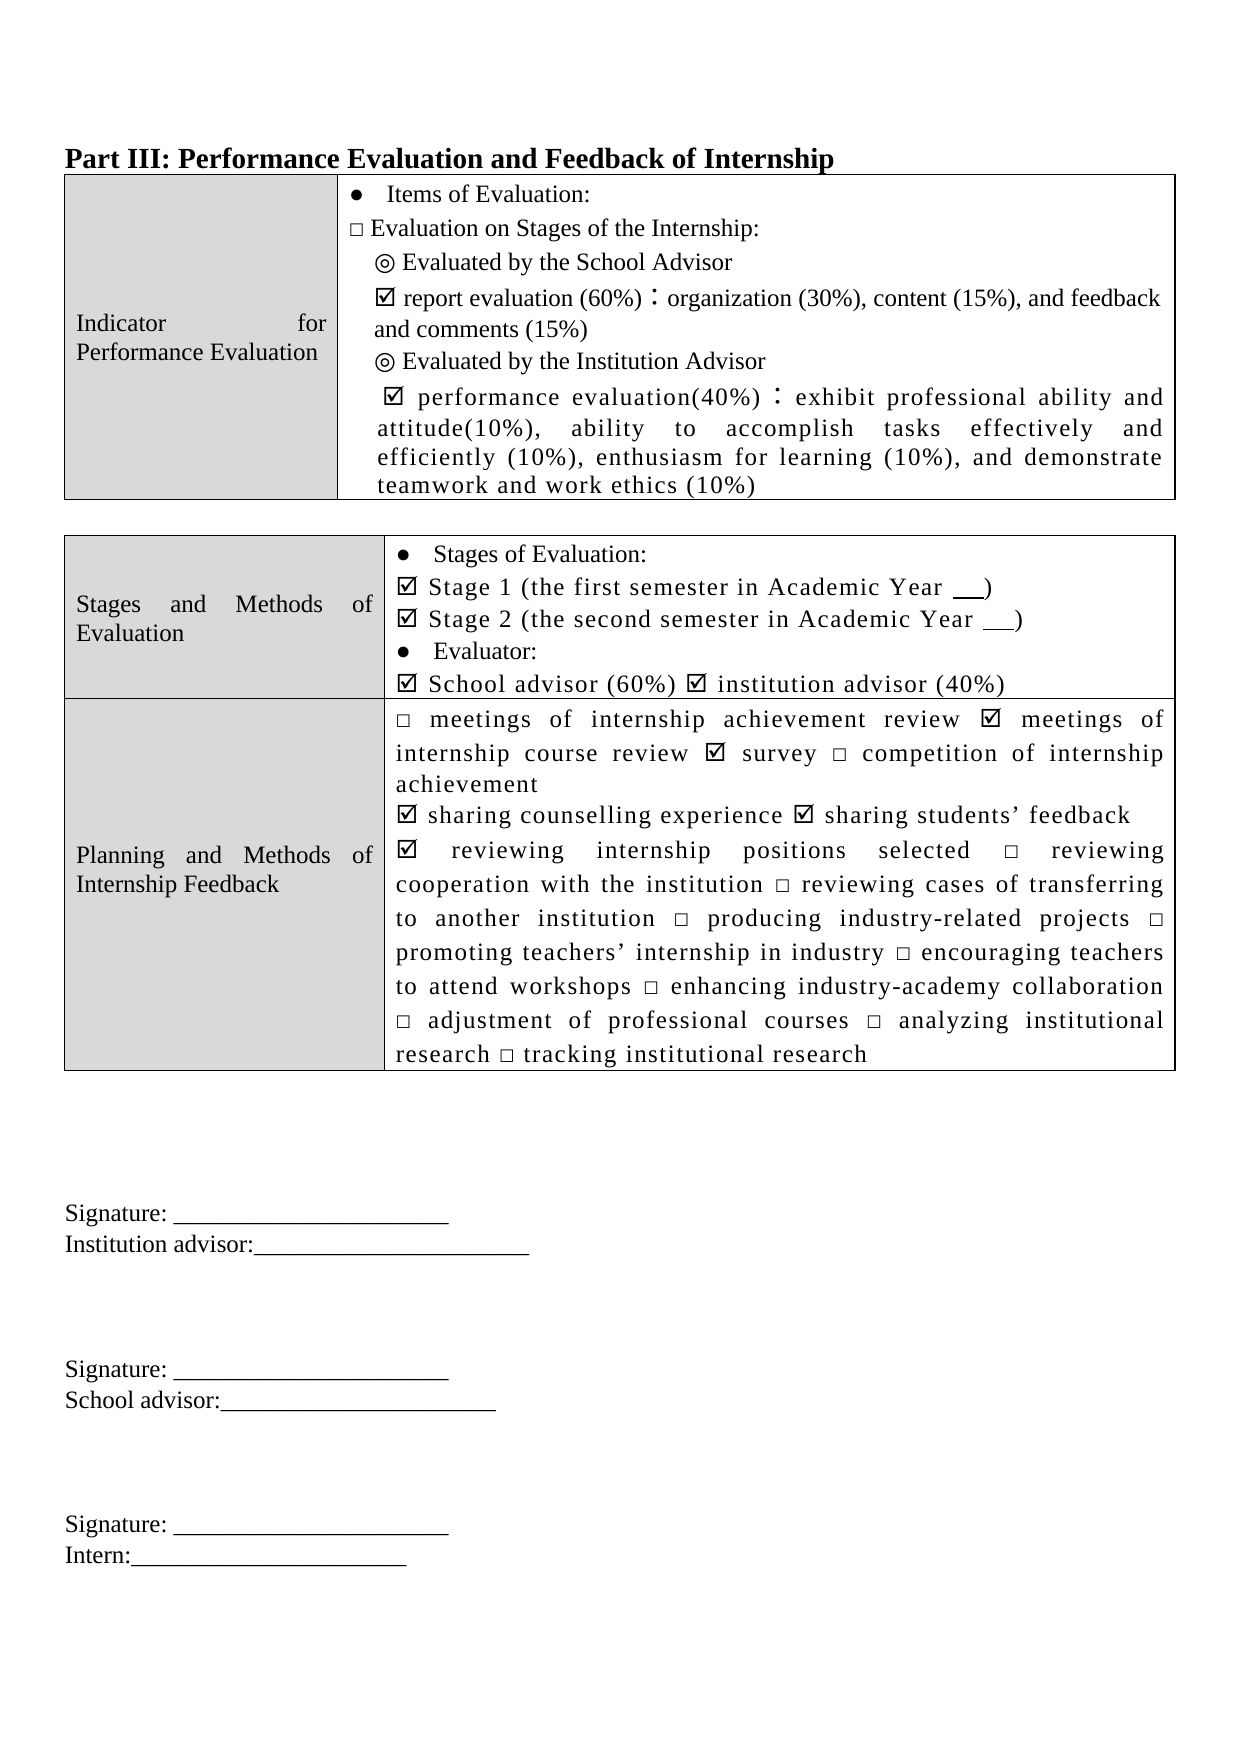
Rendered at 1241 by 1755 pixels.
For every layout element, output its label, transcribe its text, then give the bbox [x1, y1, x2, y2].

table_cell Planning and Methods of Internship Feedback [65, 699, 384, 1070]
table_header Stages of Evaluation:  Stage 1 (the first semester in Academic Year )  Stage 2 (the second semester in Academic Year ) Evaluator:  School advisor (60%)  institution advisor (40%) [385, 536, 1174, 698]
text Institution advisor:______________________ [64, 1229, 1176, 1258]
table_cell ☐ meetings of internship achievement review  meetings of internship course review  survey ☐ competition of internship achievement  sharing counselling experience  sharing students’ feedback  reviewing internship positions selected ☐ reviewing cooperation with the institution ☐ reviewing cases of transferring to another institution ☐ producing industry-related projects ☐ promoting teachers’ internship in industry ☐ encouraging teachers to attend workshops ☐ enhancing industry-academy collaboration ☐ adjustment of professional courses ☐ analyzing institutional research ☐ tracking institutional research [385, 699, 1174, 1070]
text Signature: ______________________ [64, 1198, 1176, 1227]
table_header Stages and Methods of Evaluation [65, 536, 384, 698]
table_header Items of Evaluation: ☐ Evaluation on Stages of the Internship: ◎ Evaluated by the School Advisor  report evaluation (60%)：organization (30%), content (15%), and feedback and comments (15%) ◎ Evaluated by the Institution Advisor  performance evaluation(40%)：exhibit professional ability and attitude(10%), ability to accomplish tasks effectively and efficiently (10%), enthusiasm for learning (10%), and demonstrate teamwork and work ethics (10%) [338, 175, 1174, 499]
text Part III: Performance Evaluation and Feedback of Internship [64, 141, 1176, 174]
text Intern:______________________ [64, 1541, 1176, 1569]
table_header Indicator for Performance Evaluation [65, 175, 337, 499]
text Signature: ______________________ [64, 1354, 1176, 1382]
text School advisor:______________________ [64, 1385, 1176, 1413]
text Signature: ______________________ [64, 1509, 1176, 1538]
